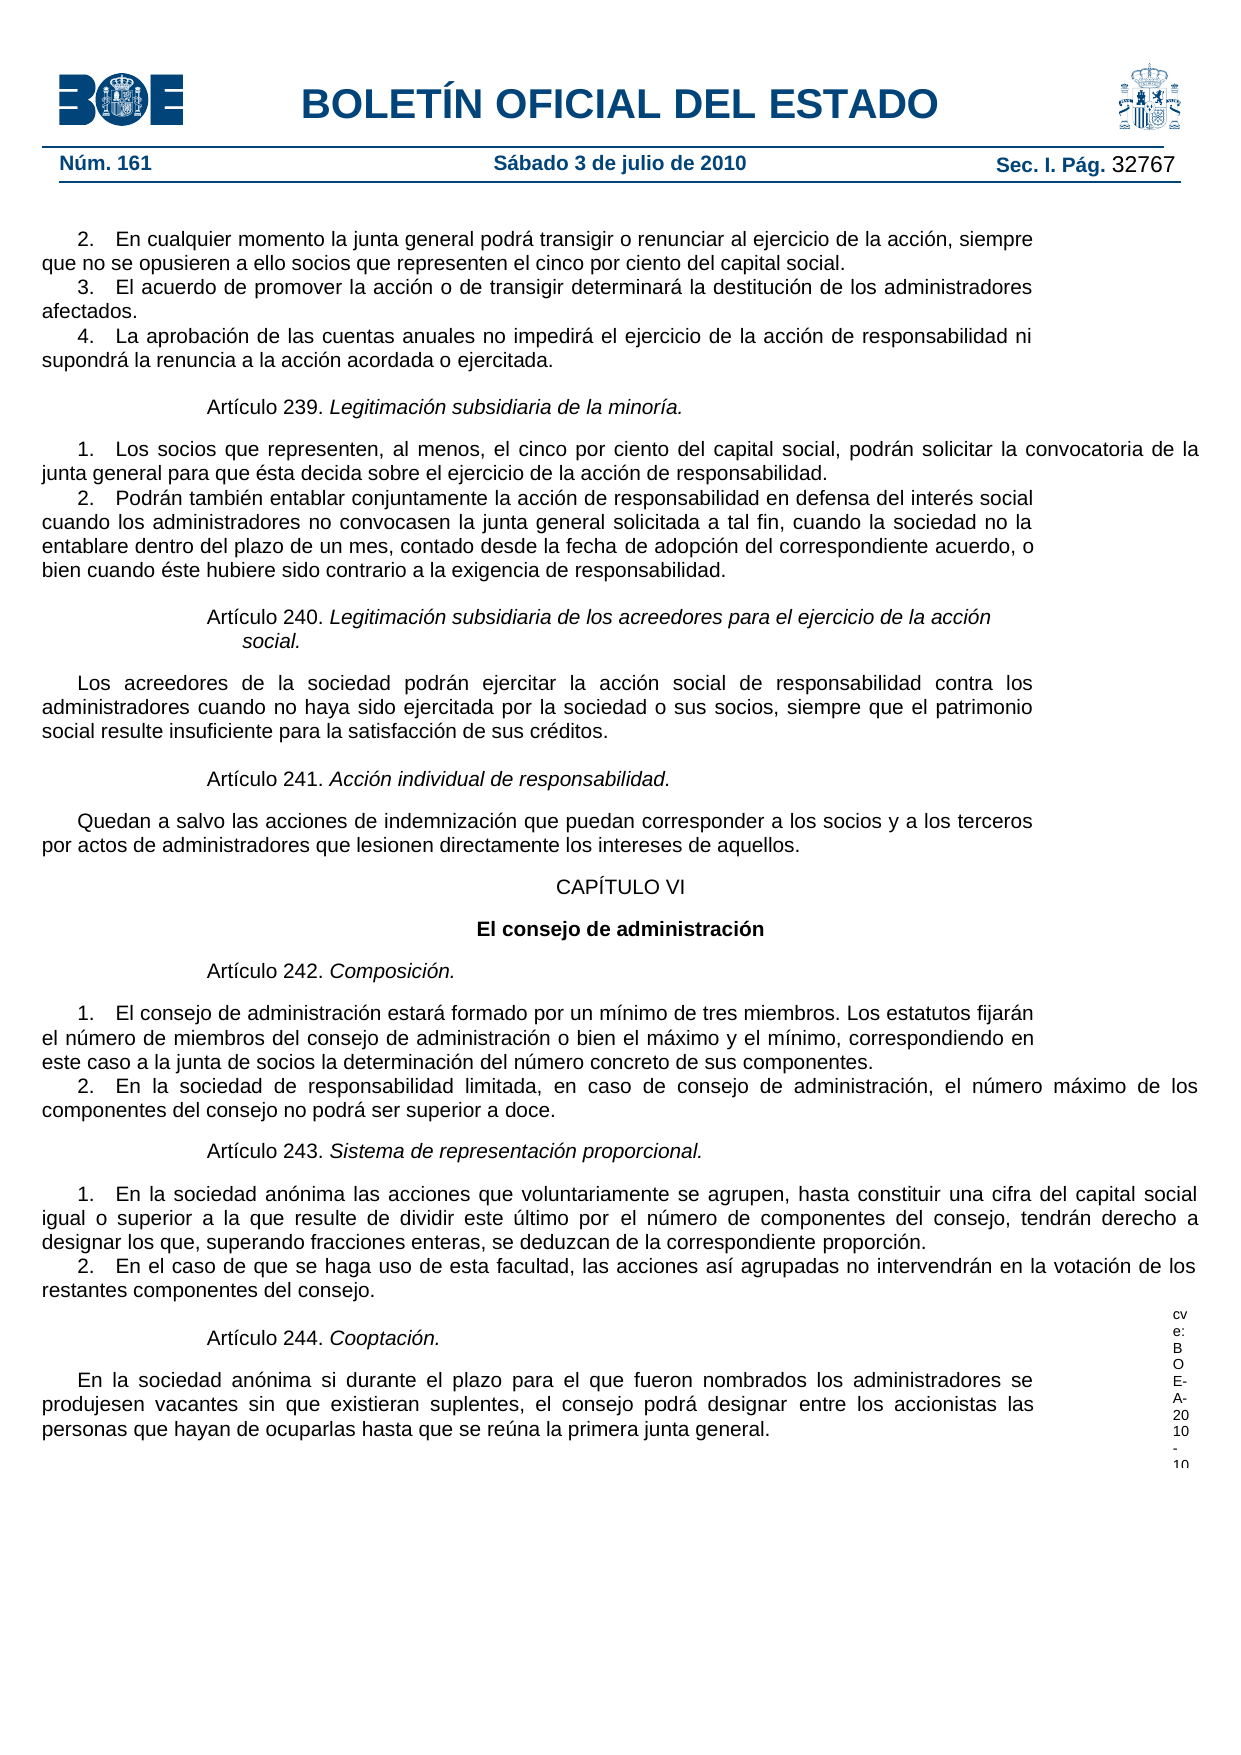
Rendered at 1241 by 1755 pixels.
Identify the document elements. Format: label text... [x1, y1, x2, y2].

text Artículo 242. Composición. [207, 959, 471, 983]
list La aprobación de las cuentas anuales no impedirá el ejercicio de la acción de responsabilidad ni supondrá la renuncia a la acción acordada o ejercitada. [42, 323, 1034, 372]
list En el caso de que se haga uso de esta facultad, las acciones así agrupadas no intervendrán en la votación de los restantes componentes del consejo. [42, 1254, 1199, 1302]
text Los acreedores de la sociedad podrán ejercitar la acción social de responsabilidad contra los administradores cuando no haya sido ejercitada por la sociedad o sus socios, siempre que el patrimonio social resulte insuficiente para la satisfacción de sus créditos. [42, 671, 1034, 743]
text Quedan a salvo las acciones de indemnización que puedan corresponder a los socios y a los terceros por actos de administradores que lesionen directamente los intereses de aquellos. [42, 809, 1034, 857]
text Artículo 244. Cooptación. [207, 1326, 1171, 1349]
list El acuerdo de promover la acción o de transigir determinará la destitución de los administradores afectados. [42, 275, 1034, 323]
list cve: BOE-A-2010-10544 [1173, 1306, 1191, 1467]
text Artículo 240. Legitimación subsidiaria de los acreedores para el ejercicio de la acción social. [207, 605, 1032, 653]
text Artículo 239. Legitimación subsidiaria de la minoría. [207, 395, 1199, 419]
subtitle El consejo de administración [475, 917, 766, 941]
text En la sociedad anónima si durante el plazo para el que fueron nombrados los administradores se produjesen vacantes sin que existieran suplentes, el consejo podrá designar entre los accionistas las personas que hayan de ocuparlas hasta que se reúna la primera junta general. [42, 1368, 1034, 1440]
list Podrán también entablar conjuntamente la acción de responsabilidad en defensa del interés social cuando los administradores no convocasen la junta general solicitada a tal fin, cuando la sociedad no la entablare dentro del plazo de un mes, contado desde la fecha de adopción del correspondiente acuerdo, o bien cuando éste hubiere sido contrario a la exigencia de responsabilidad. [42, 485, 1034, 582]
text Artículo 243. Sistema de representación proporcional. [207, 1139, 1199, 1163]
list En la sociedad de responsabilidad limitada, en caso de consejo de administración, el número máximo de los componentes del consejo no podrá ser superior a doce. [42, 1074, 1199, 1122]
text CAPÍTULO VI [475, 875, 766, 899]
list En la sociedad anónima las acciones que voluntariamente se agrupen, hasta constituir una cifra del capital social igual o superior a la que resulte de dividir este último por el número de componentes del consejo, tendrán derecho a designar los que, superando fracciones enteras, se deduzcan de la correspondiente proporción. [42, 1181, 1199, 1254]
list El consejo de administración estará formado por un mínimo de tres miembros. Los estatutos fijarán el número de miembros del consejo de administración o bien el máximo y el mínimo, correspondiendo en este caso a la junta de socios la determinación del número concreto de sus componentes. [42, 1001, 1034, 1073]
list En cualquier momento la junta general podrá transigir o renunciar al ejercicio de la acción, siempre que no se opusieren a ello socios que representen el cinco por ciento del capital social. [42, 227, 1034, 275]
text Artículo 241. Acción individual de responsabilidad. [207, 767, 1199, 791]
list Los socios que representen, al menos, el cinco por ciento del capital social, podrán solicitar la convocatoria de la junta general para que ésta decida sobre el ejercicio de la acción de responsabilidad. [42, 437, 1199, 485]
